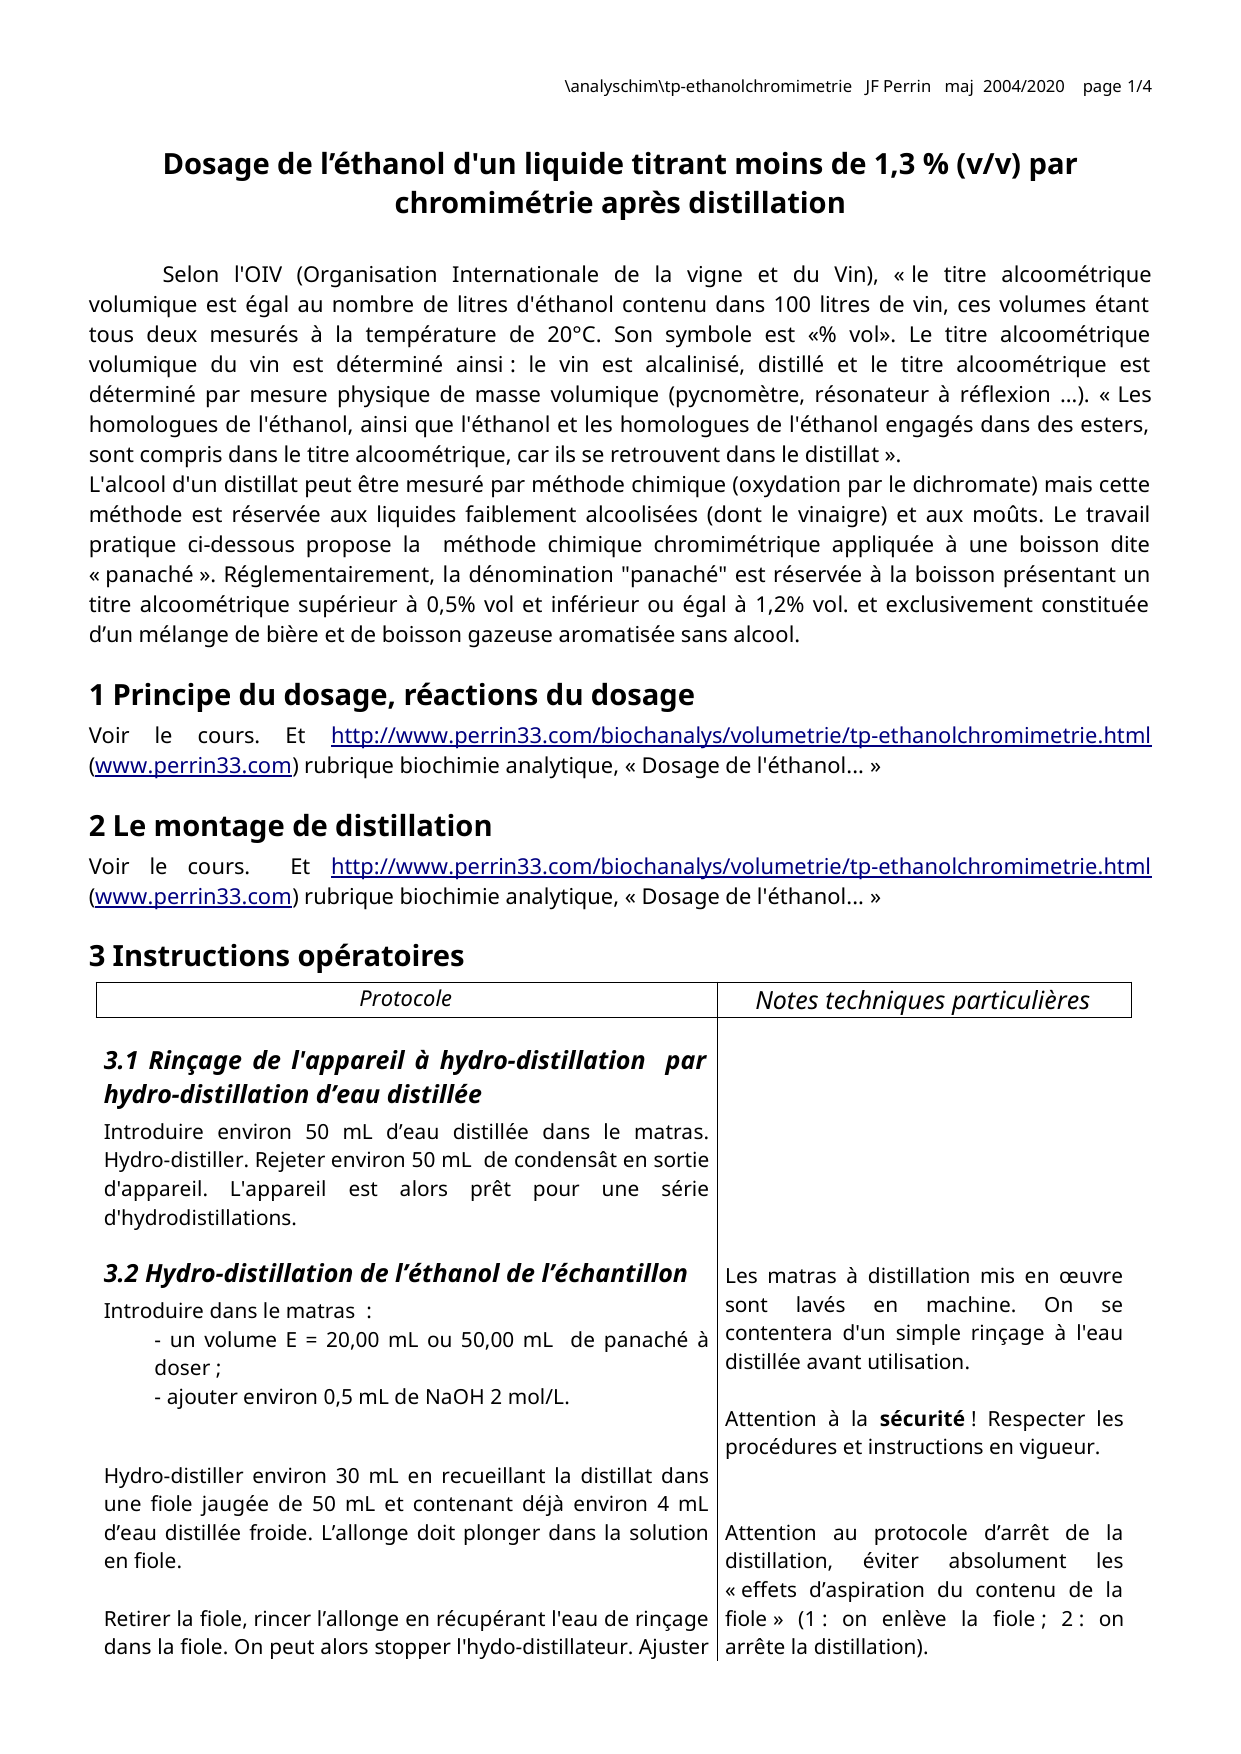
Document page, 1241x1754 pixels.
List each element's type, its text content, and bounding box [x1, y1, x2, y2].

table_cell 3.1 Rinçage de l'appareil à hydro-distillation par hydro-distillation d’eau distillée Introduire environ 50 mL d’eau distillée dans le matras. Hydro-distiller. Rejeter environ 50 mL de condensât en sortie d'appareil. L'appareil est alors prêt pour une série d'hydrodistillations. [96, 1018, 717, 1231]
table_cell Attention au protocole d’arrêt de la distillation, éviter absolument les « effets d’aspiration du contenu de la fiole » (1 : on enlève la fiole ; 2 : on arrête la distillation). [718, 1461, 1131, 1661]
table_cell Hydro-distiller environ 30 mL en recueillant la distillat dans une fiole jaugée de 50 mL et contenant déjà environ 4 mL d’eau distillée froide. L’allonge doit plonger dans la solution en fiole. Retirer la fiole, rincer l’allonge en récupérant l'eau de rinçage dans la fiole. On peut alors stopper l'hydo-distillateur. Ajuster [96, 1461, 717, 1661]
table_header Notes techniques particulières [718, 983, 1131, 1017]
subtitle 2 Le montage de distillation [88, 805, 1152, 844]
subtitle 3 Instructions opératoires [88, 936, 1152, 975]
text Voir le cours. Et http://www.perrin33.com/biochanalys/volumetrie/tp-ethanolchromimetrie.html (www.perrin33.com) rubrique biochimie analytique, « Dosage de l'éthanol... » [88, 720, 1152, 780]
subtitle Dosage de l’éthanol d'un liquide titrant moins de 1,3 % (v/v) par chromimétrie après distillation [88, 143, 1152, 222]
table_header Protocole [97, 983, 717, 1017]
table_cell 3.2 Hydro-distillation de l’éthanol de l’échantillon Introduire dans le matras : - un volume E = 20,00 mL ou 50,00 mL de panaché à doser ; - ajouter environ 0,5 mL de NaOH 2 mol/L. [96, 1231, 717, 1461]
text Voir le cours. Et http://www.perrin33.com/biochanalys/volumetrie/tp-ethanolchromimetrie.html (www.perrin33.com) rubrique biochimie analytique, « Dosage de l'éthanol... » [88, 851, 1152, 911]
text Selon l'OIV (Organisation Internationale de la vigne et du Vin), « le titre alcoométrique volumique est égal au nombre de litres d'éthanol contenu dans 100 litres de vin, ces volumes étant tous deux mesurés à la température de 20°C. Son symbole est «% vol». Le titre alcoométrique volumique du vin est déterminé ainsi : le vin est alcalinisé, distillé et le titre alcoométrique est déterminé par mesure physique de masse volumique (pycnomètre, résonateur à réflexion …). « Les homologues de l'éthanol, ainsi que l'éthanol et les homologues de l'éthanol engagés dans des esters, sont compris dans le titre alcoométrique, car ils se retrouvent dans le distillat ». [88, 258, 1152, 469]
table_cell Les matras à distillation mis en œuvre sont lavés en machine. On se contentera d'un simple rinçage à l'eau distillée avant utilisation. Attention à la sécurité ! Respecter les procédures et instructions en vigueur. [718, 1231, 1131, 1461]
table_cell [718, 1018, 1131, 1231]
text L'alcool d'un distillat peut être mesuré par méthode chimique (oxydation par le dichromate) mais cette méthode est réservée aux liquides faiblement alcoolisées (dont le vinaigre) et aux moûts. Le travail pratique ci-dessous propose la méthode chimique chromimétrique appliquée à une boisson dite « panaché ». Réglementairement, la dénomination "panaché" est réservée à la boisson présentant un titre alcoométrique supérieur à 0,5% vol et inférieur ou égal à 1,2% vol. et exclusivement constituée d’un mélange de bière et de boisson gazeuse aromatisée sans alcool. [88, 469, 1152, 649]
subtitle 1 Principe du dosage, réactions du dosage [88, 674, 1152, 714]
